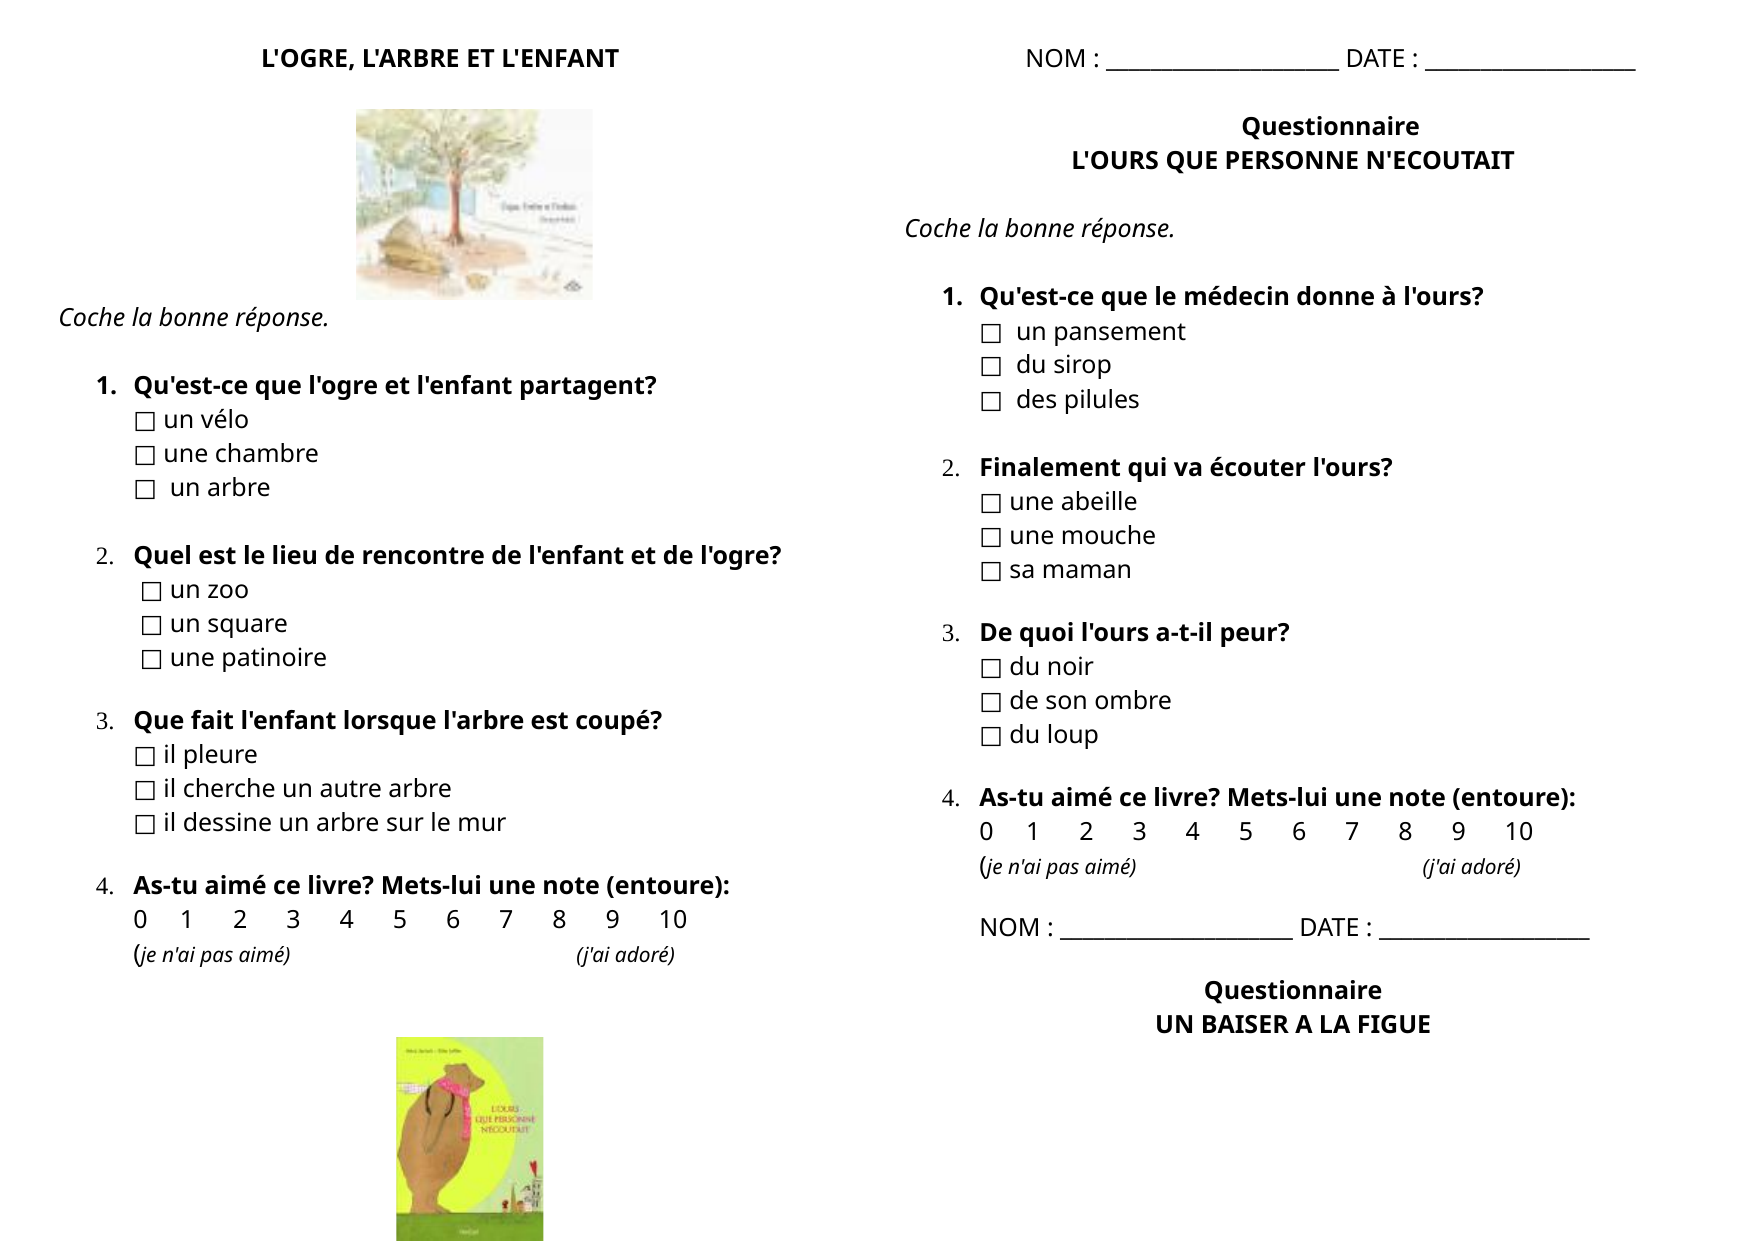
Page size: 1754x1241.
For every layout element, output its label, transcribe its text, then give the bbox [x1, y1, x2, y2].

list Que fait l'enfant lorsque l'arbre est coupé? □ il pleure □ il cherche un autre arbre □ il dessine un arbre sur le mur [96, 703, 822, 868]
picture [396, 1037, 544, 1241]
text Questionnaire [904, 973, 1682, 1007]
list Finalement qui va écouter l'ours? □ une abeille □ une mouche □ sa maman [942, 449, 1682, 614]
list As-tu aimé ce livre? Mets-lui une note (entoure): 0 1 2 3 4 5 6 7 8 9 10 (je n'ai pas aimé) (j'ai adoré) [96, 868, 822, 970]
list Qu'est-ce que l'ogre et l'enfant partagent? □ un vélo □ une chambre □ un arbre [96, 367, 822, 538]
text Coche la bonne réponse. [904, 211, 1682, 245]
list De quoi l'ours a-t-il peur? □ du noir □ de son ombre □ du loup [942, 614, 1682, 779]
text L'OGRE, L'ARBRE ET L'ENFANT [58, 41, 822, 75]
picture [356, 109, 593, 300]
list Qu'est-ce que le médecin donne à l'ours? □ un pansement □ du sirop □ des pilules [942, 279, 1682, 449]
text UN BAISER A LA FIGUE [904, 1007, 1682, 1041]
text Coche la bonne réponse. [58, 109, 822, 333]
list [96, 970, 822, 1004]
list As-tu aimé ce livre? Mets-lui une note (entoure): 0 1 2 3 4 5 6 7 8 9 10 (je n'ai pas aimé) (j'ai adoré) NOM : _____________________ DATE : ___________________ [942, 779, 1682, 973]
text L'OURS QUE PERSONNE N'ECOUTAIT [904, 143, 1682, 177]
list Quel est le lieu de rencontre de l'enfant et de l'ogre? □ un zoo □ un square □ une patinoire [96, 538, 822, 703]
list NOM : _____________________ DATE : ___________________ Questionnaire [942, 41, 1682, 143]
